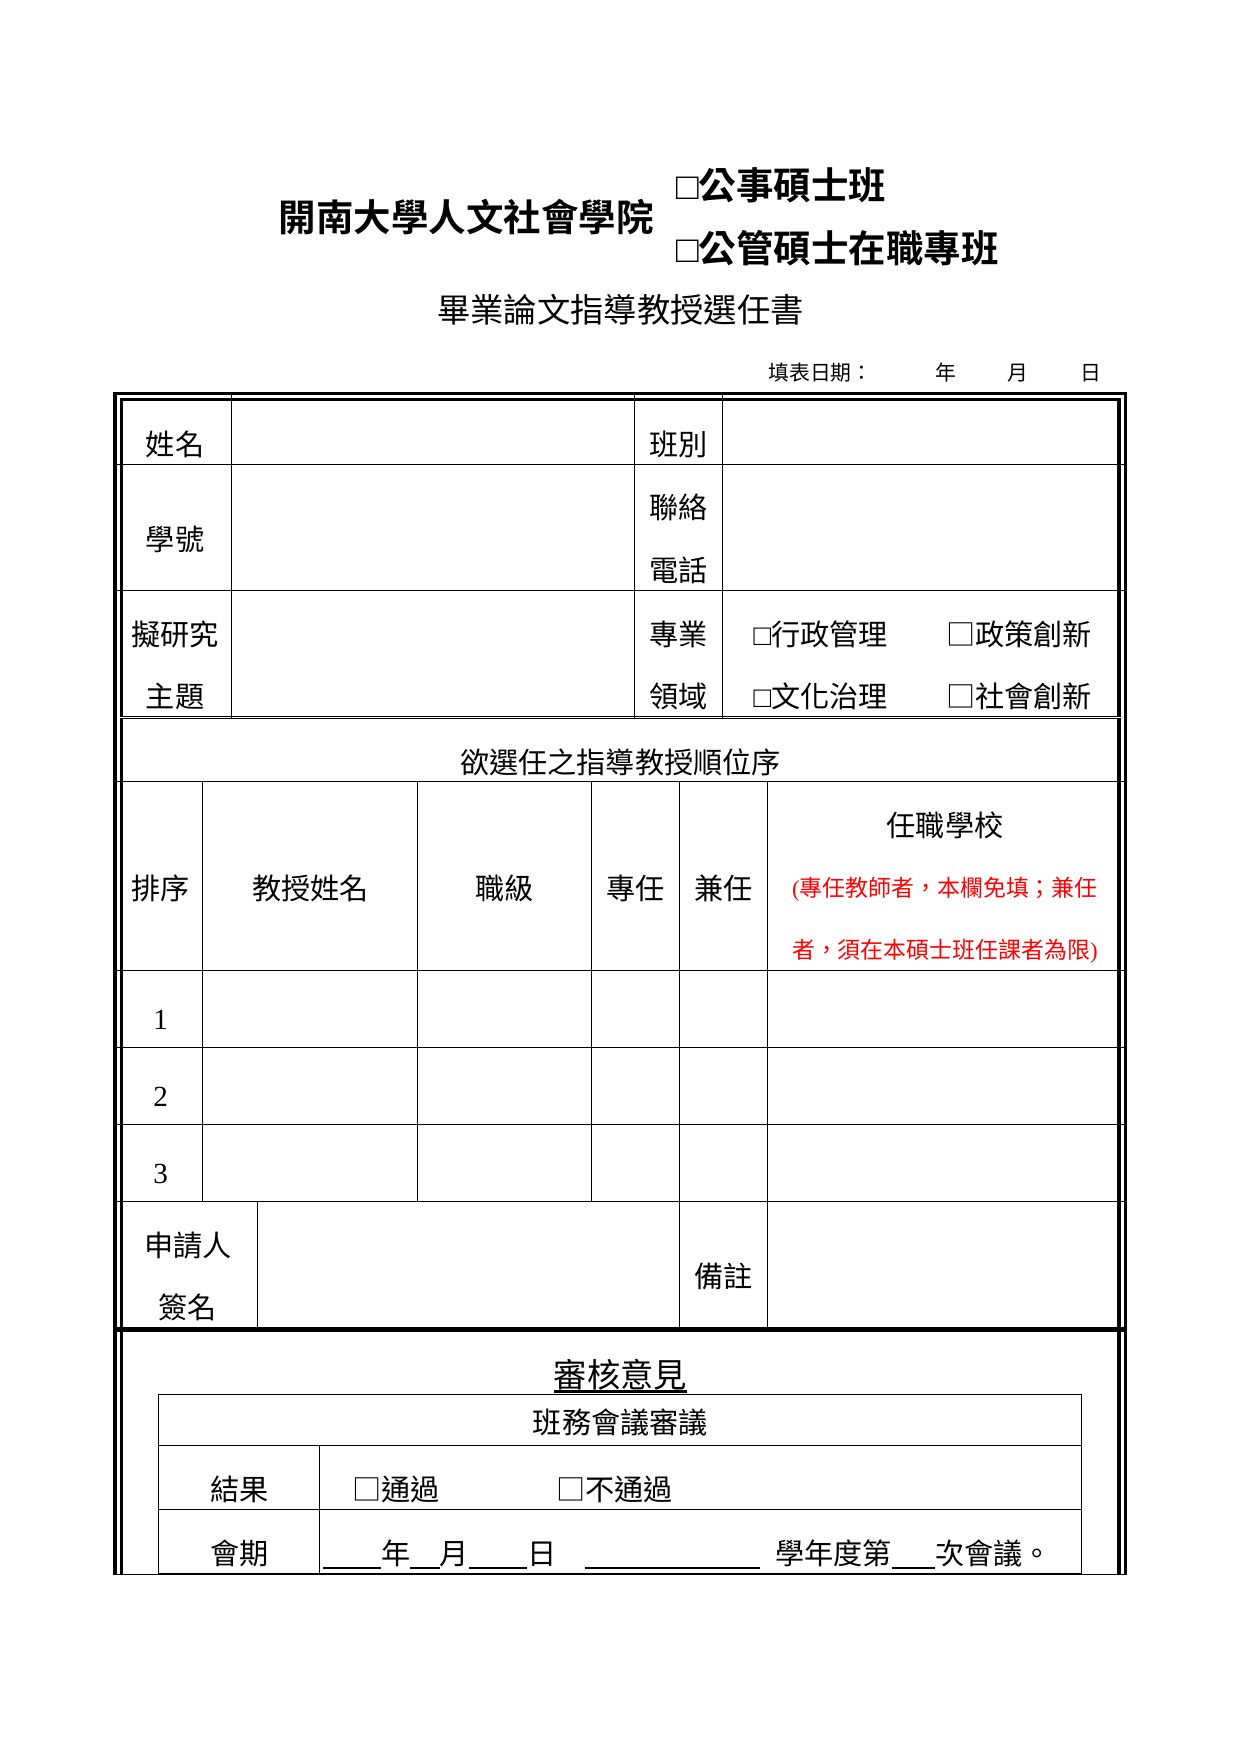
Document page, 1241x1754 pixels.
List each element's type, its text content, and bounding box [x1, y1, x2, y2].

table_cell [723, 465, 1117, 589]
table_cell 結果 [159, 1446, 319, 1509]
table_cell 擬研究主題 [123, 591, 231, 716]
table_cell □公管碩士在職專班 [665, 204, 1086, 267]
table_cell 教授姓名 [203, 782, 417, 970]
table_header 班務會議審議 [159, 1395, 1081, 1445]
table_cell [592, 971, 679, 1047]
table_cell 欲選任之指導教授順位序 [123, 719, 1117, 781]
table_cell 會期 [159, 1510, 319, 1572]
table_cell 年 月 日 學年度第 次會議。 [320, 1510, 1081, 1572]
table_header □公事碩士班 [665, 142, 1086, 204]
table_cell [232, 591, 634, 716]
table_cell [203, 1048, 417, 1124]
text 填表日期： 年 月 日 [118, 329, 1101, 392]
table_cell 學號 [123, 465, 231, 589]
table_cell 兼任 [680, 782, 767, 970]
table_cell 聯絡 電話 [635, 465, 722, 589]
table_cell [203, 971, 417, 1047]
table_cell [768, 1202, 1117, 1327]
table_cell [232, 465, 634, 589]
table_cell □行政管理 □政策創新 □文化治理 □社會創新 [723, 591, 1117, 716]
table_cell [768, 1125, 1117, 1201]
table_cell [418, 1048, 591, 1124]
table_cell 備註 [680, 1202, 767, 1327]
table_header [232, 401, 634, 463]
table_cell [203, 1125, 417, 1201]
table_cell 2 [123, 1048, 202, 1124]
table_cell □通過 □不通過 [320, 1446, 1081, 1509]
table_cell [592, 1048, 679, 1124]
table_cell 3 [123, 1125, 202, 1201]
table_cell [592, 1125, 679, 1201]
table_header 開南大學人文社會學院 [118, 142, 664, 267]
table_header 班別 [635, 401, 722, 463]
table_header 姓名 [118, 395, 231, 463]
table_cell [258, 1202, 679, 1327]
table_cell 任職學校 (專任教師者，本欄免填；兼任者，須在本碩士班任課者為限) [768, 782, 1117, 970]
table_cell 1 [123, 971, 202, 1047]
table_cell [418, 1125, 591, 1201]
table_header [723, 401, 1117, 463]
table_cell 審核意見 [123, 1332, 1117, 1573]
table_cell 專任 [592, 782, 679, 970]
table_cell 申請人 簽名 [123, 1202, 257, 1327]
table_cell 職級 [418, 782, 591, 970]
table_cell [680, 1125, 767, 1201]
table_cell [418, 971, 591, 1047]
table_cell 專業領域 [635, 591, 722, 716]
table_cell [768, 971, 1117, 1047]
table_cell [768, 1048, 1117, 1124]
table_header [723, 395, 1122, 463]
table_cell [680, 1048, 767, 1124]
text 畢業論文指導教授選任書 [118, 267, 1122, 329]
table_cell [680, 971, 767, 1047]
table_cell 排序 [123, 782, 202, 970]
